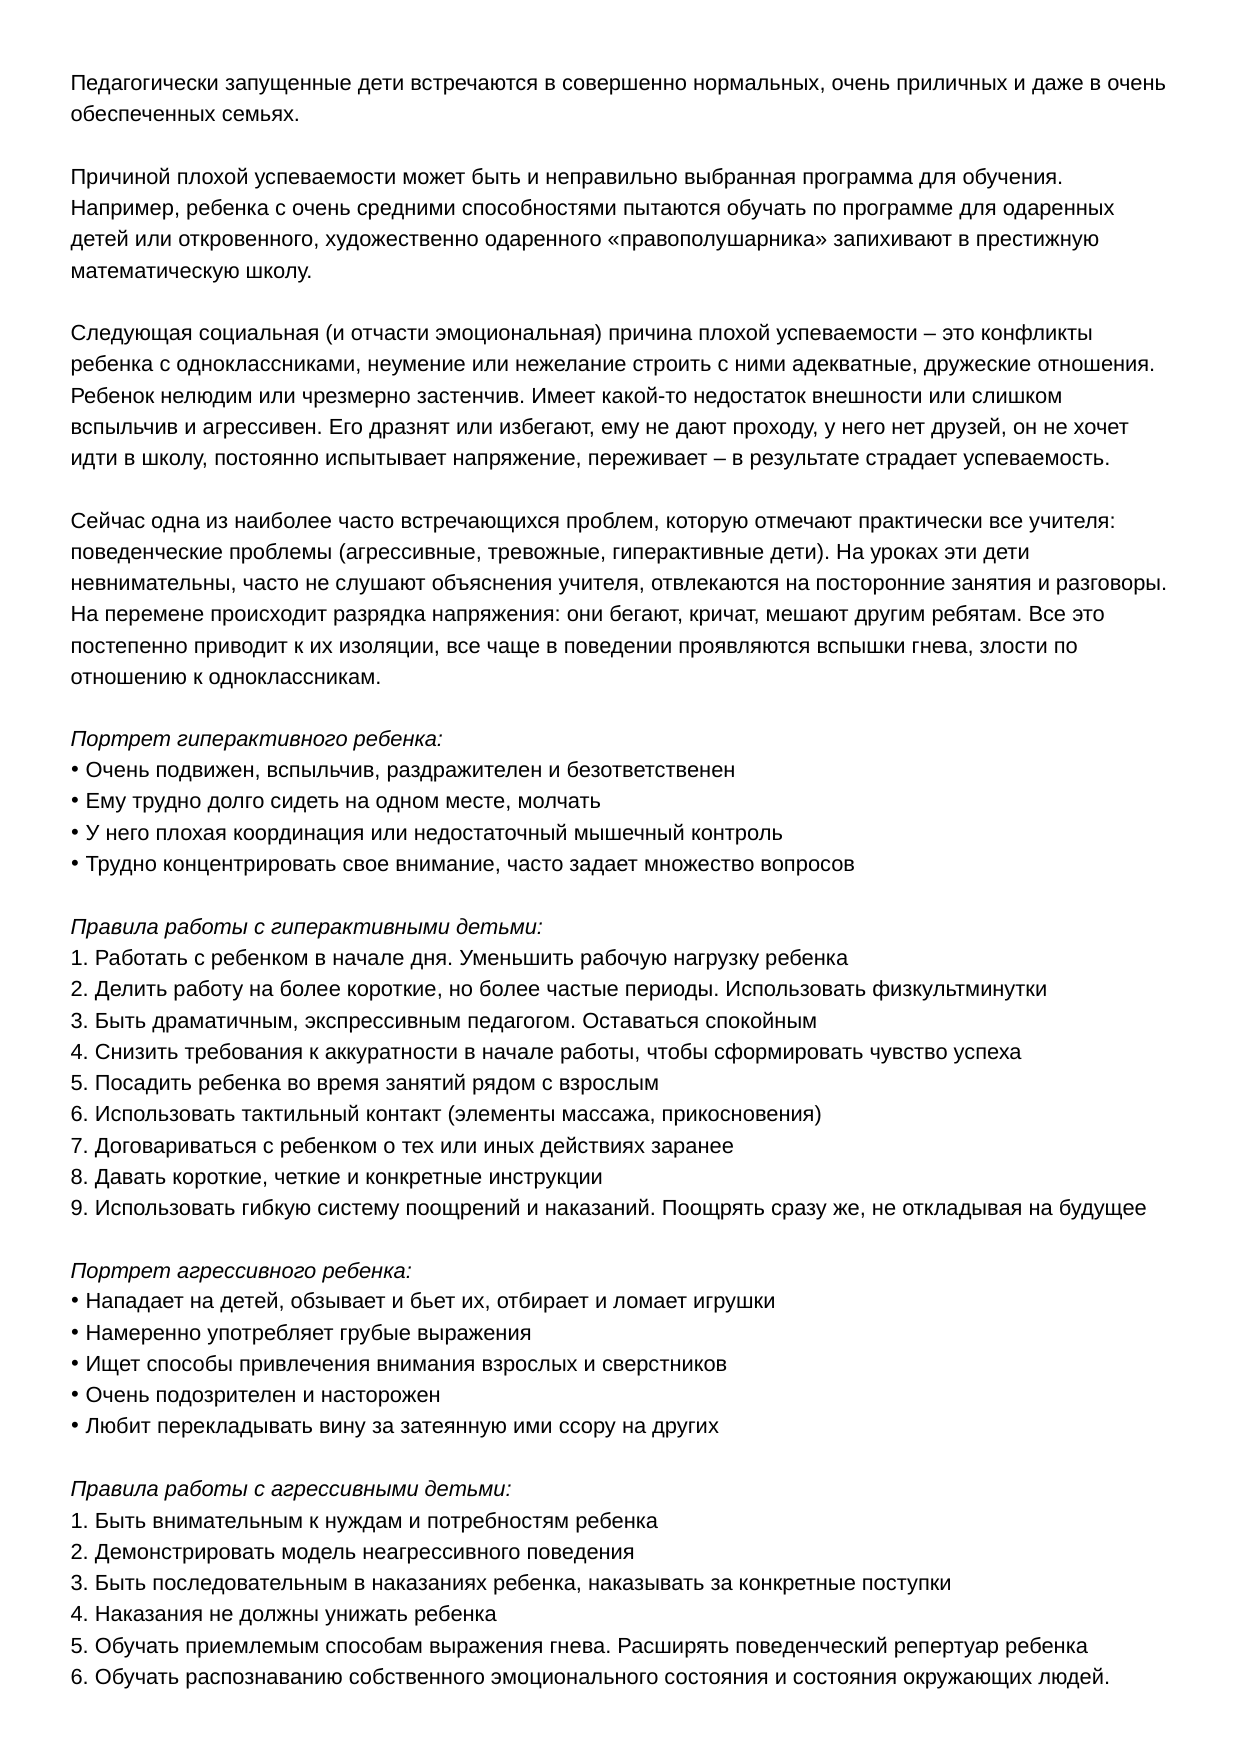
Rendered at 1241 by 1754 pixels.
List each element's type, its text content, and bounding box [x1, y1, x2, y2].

text Педагогически запущенные дети встречаются в совершенно нормальных, очень приличных и даже в очень обеспеченных семьях. Причиной плохой успеваемости может быть и неправильно выбранная программа для обучения. Например, ребенка с очень средними способностями пытаются обучать по программе для одаренных детей или откровенного, художественно одаренного «правополушарника» запихивают в престижную математическую школу. Следующая социальная (и отчасти эмоциональная) причина плохой успеваемости – это конфликты ребенка с одноклассниками, неумение или нежелание строить с ними адекватные, дружеские отношения. Ребенок нелюдим или чрезмерно застенчив. Имеет какой-то недостаток внешности или слишком вспыльчив и агрессивен. Его дразнят или избегают, ему не дают проходу, у него нет друзей, он не хочет идти в школу, постоянно испытывает напряжение, переживает – в результате страдает успеваемость. Сейчас одна из наиболее часто встречающихся проблем, которую отмечают практически все учителя: поведенческие проблемы (агрессивные, тревожные, гиперактивные дети). На уроках эти дети невнимательны, часто не слушают объяснения учителя, отвлекаются на посторонние занятия и разговоры. На перемене происходит разрядка напряжения: они бегают, кричат, мешают другим ребятам. Все это постепенно приводит к их изоляции, все чаще в поведении проявляются вспышки гнева, злости по отношению к одноклассникам. Портрет гиперактивного ребенка: • Очень подвижен, вспыльчив, раздражителен и безответственен • Ему трудно долго сидеть на одном месте, молчать • У него плохая координация или недостаточный мышечный контроль • Трудно концентрировать свое внимание, часто задает множество вопросов Правила работы с гиперактивными детьми: 1. Работать с ребенком в начале дня. Уменьшить рабочую нагрузку ребенка 2. Делить работу на более короткие, но более частые периоды. Использовать физкультминутки 3. Быть драматичным, экспрессивным педагогом. Оставаться спокойным 4. Снизить требования к аккуратности в начале работы, чтобы сформировать чувство успеха 5. Посадить ребенка во время занятий рядом с взрослым 6. Использовать тактильный контакт (элементы массажа, прикосновения) 7. Договариваться с ребенком о тех или иных действиях заранее 8. Давать короткие, четкие и конкретные инструкции 9. Использовать гибкую систему поощрений и наказаний. Поощрять сразу же, не откладывая на будущее Портрет агрессивного ребенка: • Нападает на детей, обзывает и бьет их, отбирает и ломает игрушки • Намеренно употребляет грубые выражения • Ищет способы привлечения внимания взрослых и сверстников • Очень подозрителен и насторожен • Любит перекладывать вину за затеянную ими ссору на других Правила работы с агрессивными детьми: 1. Быть внимательным к нуждам и потребностям ребенка 2. Демонстрировать модель неагрессивного поведения 3. Быть последовательным в наказаниях ребенка, наказывать за конкретные поступки 4. Наказания не должны унижать ребенка 5. Обучать приемлемым способам выражения гнева. Расширять поведенческий репертуар ребенка 6. Обучать распознаванию собственного эмоционального состояния и состояния окружающих людей. [70, 64, 1175, 1689]
